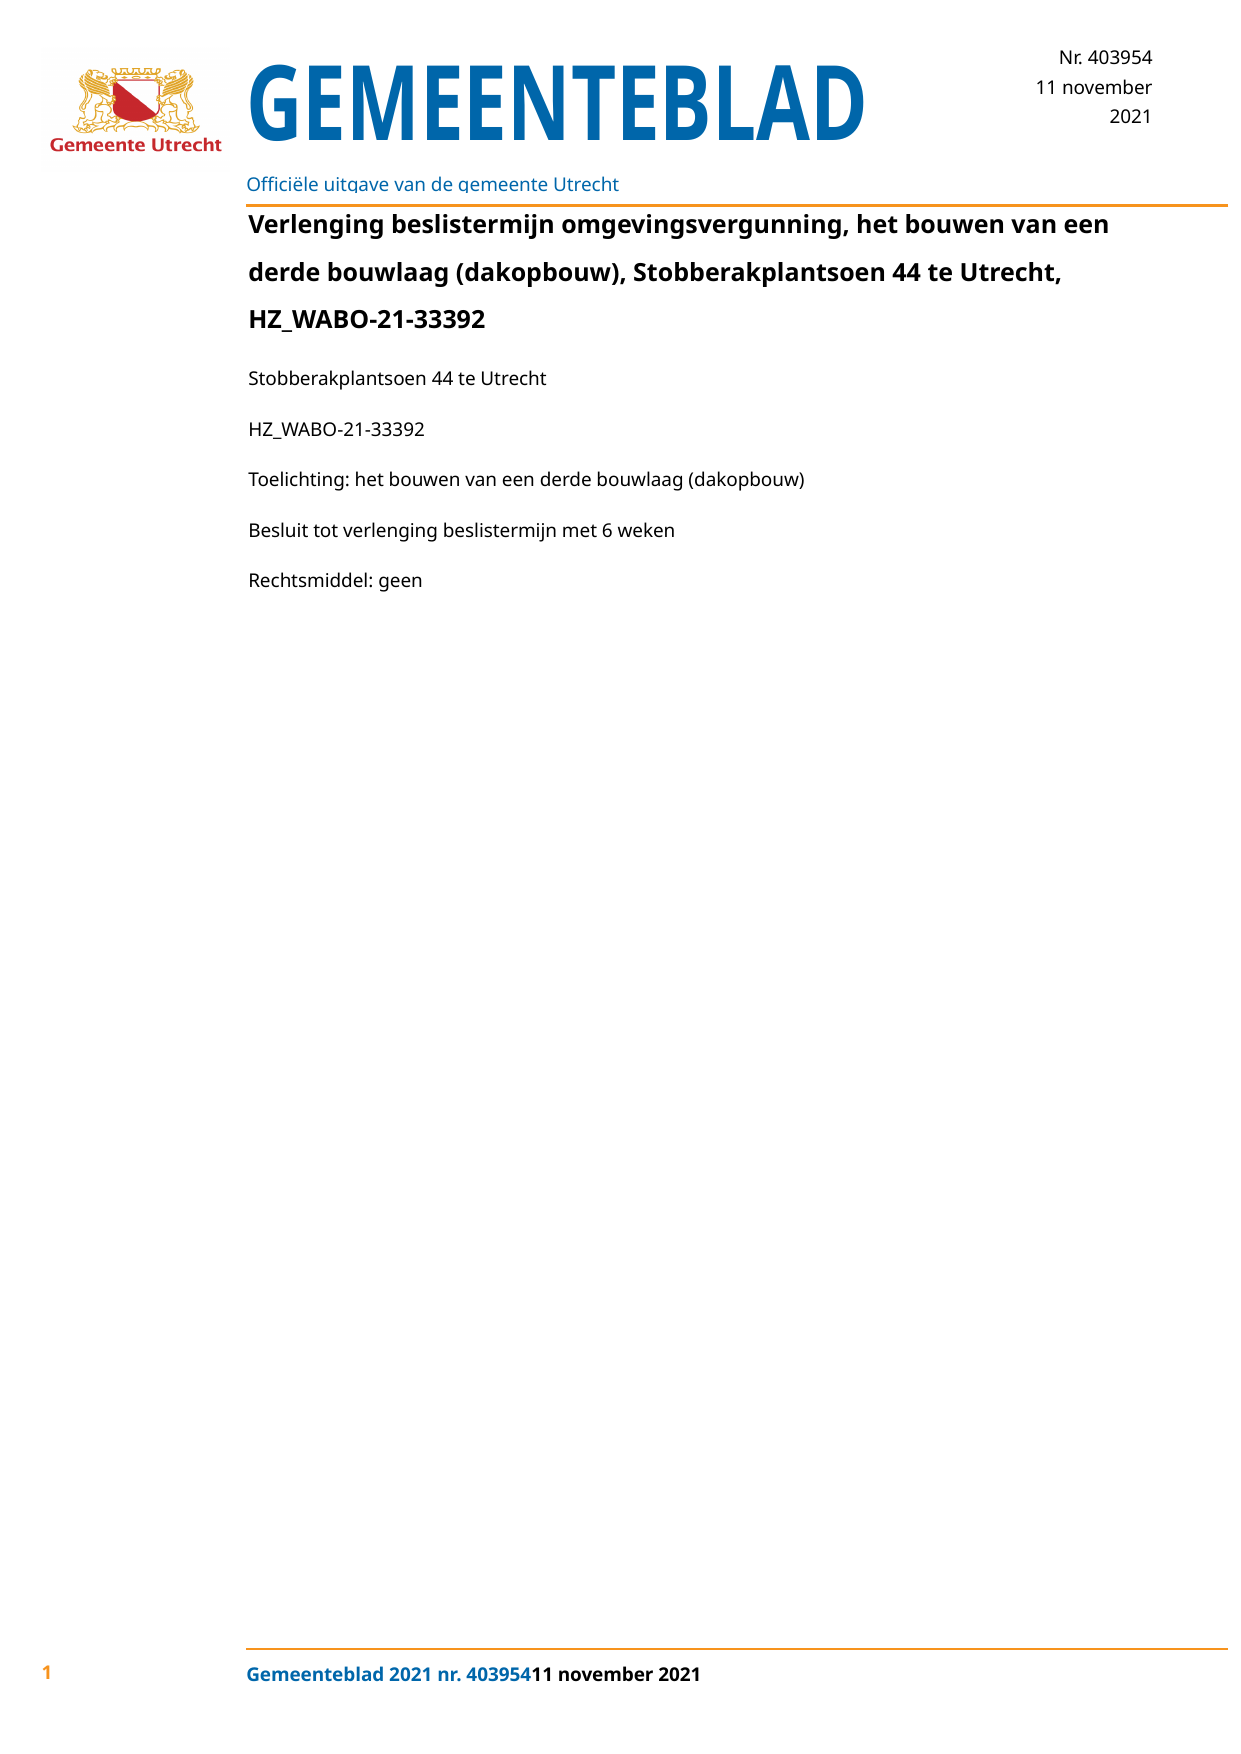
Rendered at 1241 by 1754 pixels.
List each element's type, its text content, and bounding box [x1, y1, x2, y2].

text Besluit tot verlenging beslistermijn met 6 weken [248, 517, 1152, 542]
text HZ_WABO-21-33392 [248, 416, 1152, 442]
text Rechtsmiddel: geen [248, 567, 1152, 593]
picture [41, 47, 231, 172]
text Stobberakplantsoen 44 te Utrecht [248, 366, 1152, 391]
text Toelichting: het bouwen van een derde bouwlaag (dakopbouw) [248, 466, 1152, 492]
text Verlenging beslistermijn omgevingsvergunning, het bouwen van een derde bouwlaag (dakopbouw), Stobberakplantsoen 44 te Utrecht, HZ_WABO-21-33392 [248, 207, 1152, 336]
